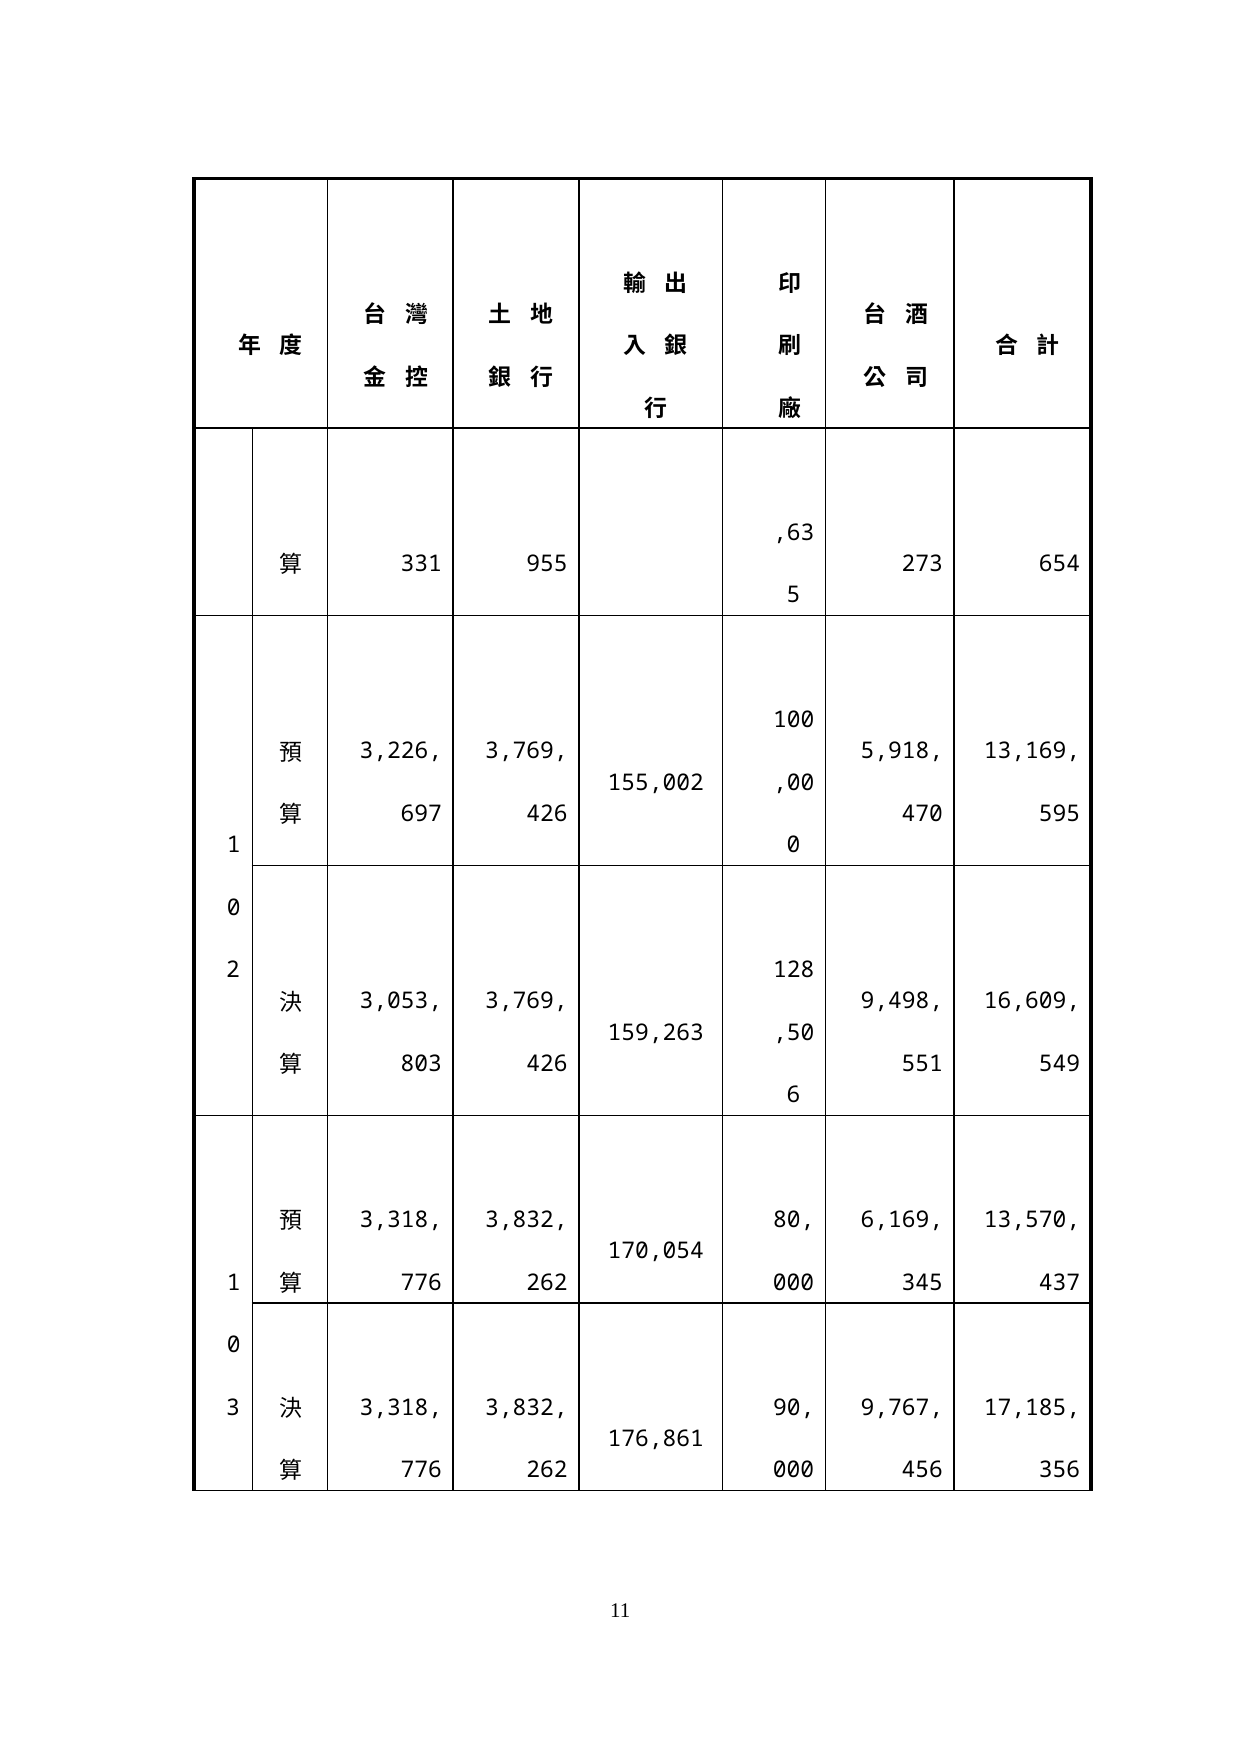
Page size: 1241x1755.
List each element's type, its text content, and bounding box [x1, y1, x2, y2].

table_cell 128,506 [723, 866, 825, 1115]
table_cell 159,263 [580, 866, 722, 1115]
table_cell 3,318,776 [328, 1304, 452, 1490]
table_cell 102 [196, 616, 252, 1115]
table_header 台酒公司 [826, 180, 953, 427]
table_cell 103 [196, 1116, 252, 1490]
table_cell 預算 [253, 616, 327, 865]
table_cell 5,918,470 [826, 616, 953, 865]
table_cell 176,861 [580, 1304, 722, 1490]
table_cell 3,832,262 [454, 1116, 578, 1302]
table_header 印刷廠 [723, 180, 825, 427]
table_cell 170,054 [580, 1116, 722, 1302]
table_cell 3,832,262 [454, 1304, 578, 1490]
table_cell 331 [328, 429, 452, 615]
table_cell 80,000 [723, 1116, 825, 1302]
table_header 年度 [196, 180, 327, 427]
table_cell 955 [454, 429, 578, 615]
table_header 合計 [955, 180, 1089, 427]
table_header 輸出入銀行 [580, 180, 722, 427]
table_header 台灣金控 [328, 180, 452, 427]
table_cell 3,053,803 [328, 866, 452, 1115]
table_cell 155,002 [580, 616, 722, 865]
table_cell [196, 429, 252, 615]
table_cell 3,769,426 [454, 616, 578, 865]
table_cell 6,169,345 [826, 1116, 953, 1302]
table_cell 9,498,551 [826, 866, 953, 1115]
table_cell 16,609,549 [955, 866, 1089, 1115]
table_cell 3,318,776 [328, 1116, 452, 1302]
table_cell 預算 [253, 1116, 327, 1302]
table_cell 654 [955, 429, 1089, 615]
table_cell 13,570,437 [955, 1116, 1089, 1302]
table_cell 100,000 [723, 616, 825, 865]
table_cell ,635 [723, 429, 825, 615]
table_cell 90,000 [723, 1304, 825, 1490]
table_cell 17,185,356 [955, 1304, 1089, 1490]
table_cell 9,767,456 [826, 1304, 953, 1490]
table_cell 13,169,595 [955, 616, 1089, 865]
table_cell 273 [826, 429, 953, 615]
table_cell 算 [253, 429, 327, 615]
table_header 土地銀行 [454, 180, 578, 427]
table_cell 決算 [253, 1304, 327, 1490]
table_cell [580, 429, 722, 615]
table_cell 3,769,426 [454, 866, 578, 1115]
table_cell 決算 [253, 866, 327, 1115]
table_cell 3,226,697 [328, 616, 452, 865]
